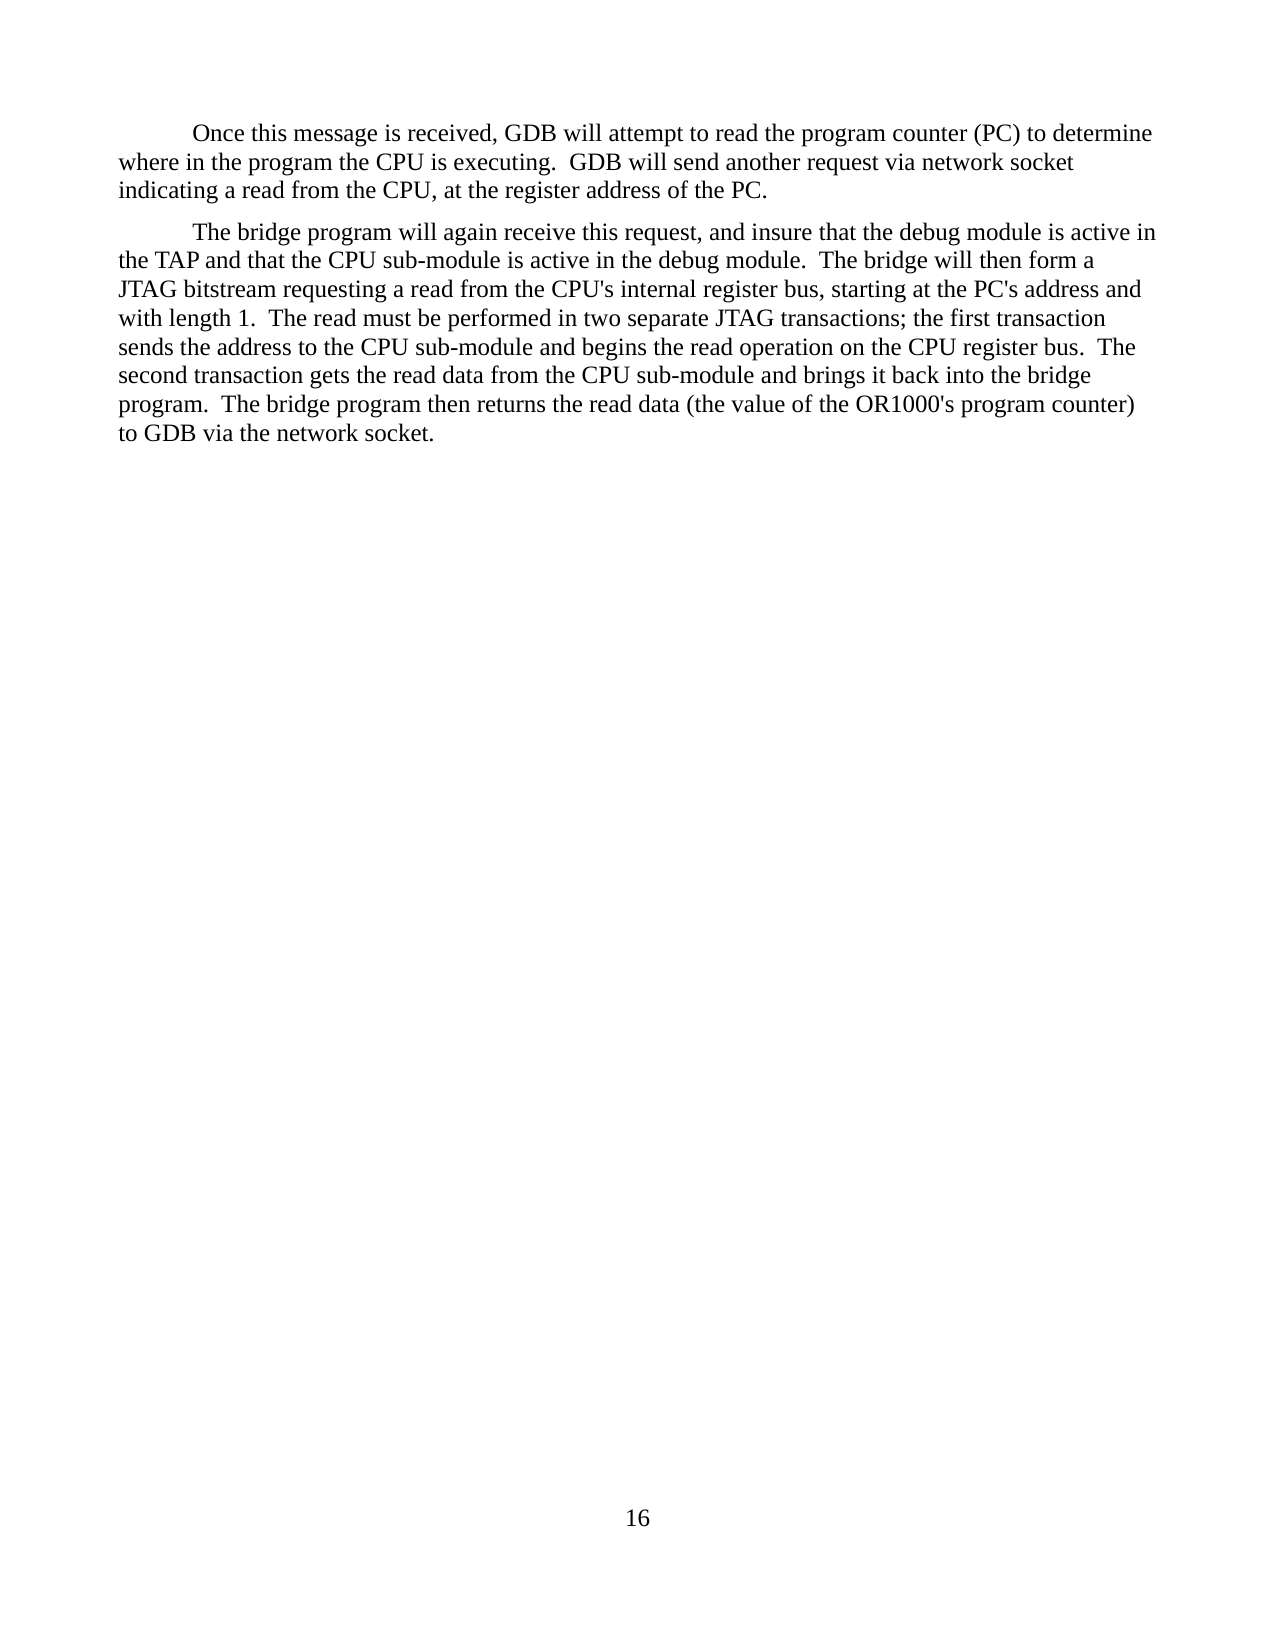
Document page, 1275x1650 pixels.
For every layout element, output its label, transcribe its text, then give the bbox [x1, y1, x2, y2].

text The bridge program will again receive this request, and insure that the debug module is active in the TAP and that the CPU sub-module is active in the debug module. The bridge will then form a JTAG bitstream requesting a read from the CPU's internal register bus, starting at the PC's address and with length 1. The read must be performed in two separate JTAG transactions; the first transaction sends the address to the CPU sub-module and begins the read operation on the CPU register bus. The second transaction gets the read data from the CPU sub-module and brings it back into the bridge program. The bridge program then returns the read data (the value of the OR1000's program counter) to GDB via the network socket. [118, 217, 1157, 447]
text Once this message is received, GDB will attempt to read the program counter (PC) to determine where in the program the CPU is executing. GDB will send another request via network socket indicating a read from the CPU, at the register address of the PC. [118, 118, 1157, 204]
